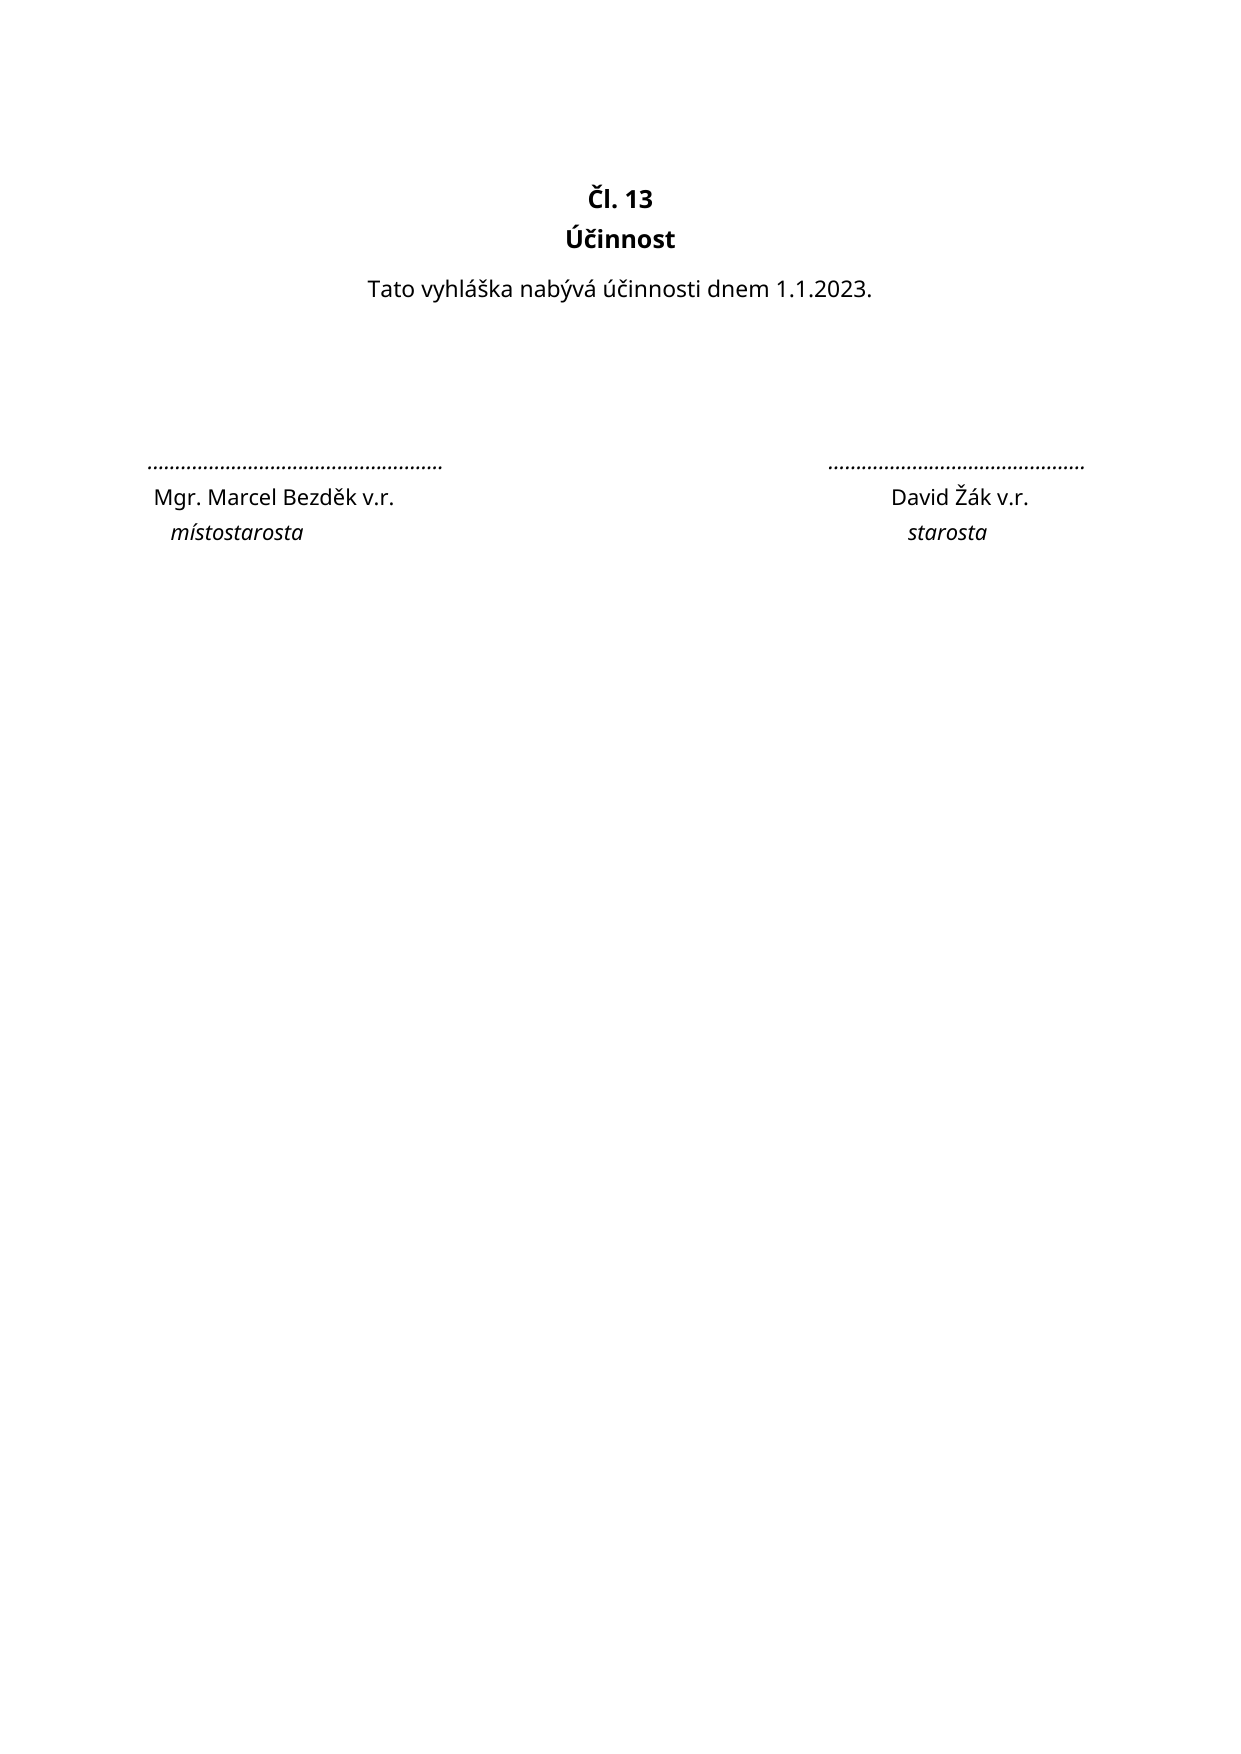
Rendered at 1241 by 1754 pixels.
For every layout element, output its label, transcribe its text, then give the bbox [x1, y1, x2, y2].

text Čl. 13 [148, 182, 1093, 216]
text .......................................………….. ………………………………………. [148, 446, 1093, 476]
text Účinnost [148, 222, 1093, 256]
text Mgr. Marcel Bezděk v.r. David Žák v.r. [148, 482, 1093, 511]
text Tato vyhláška nabývá účinnosti dnem 1.1.2023. [148, 273, 1093, 304]
text místostarosta starosta [148, 517, 1093, 547]
